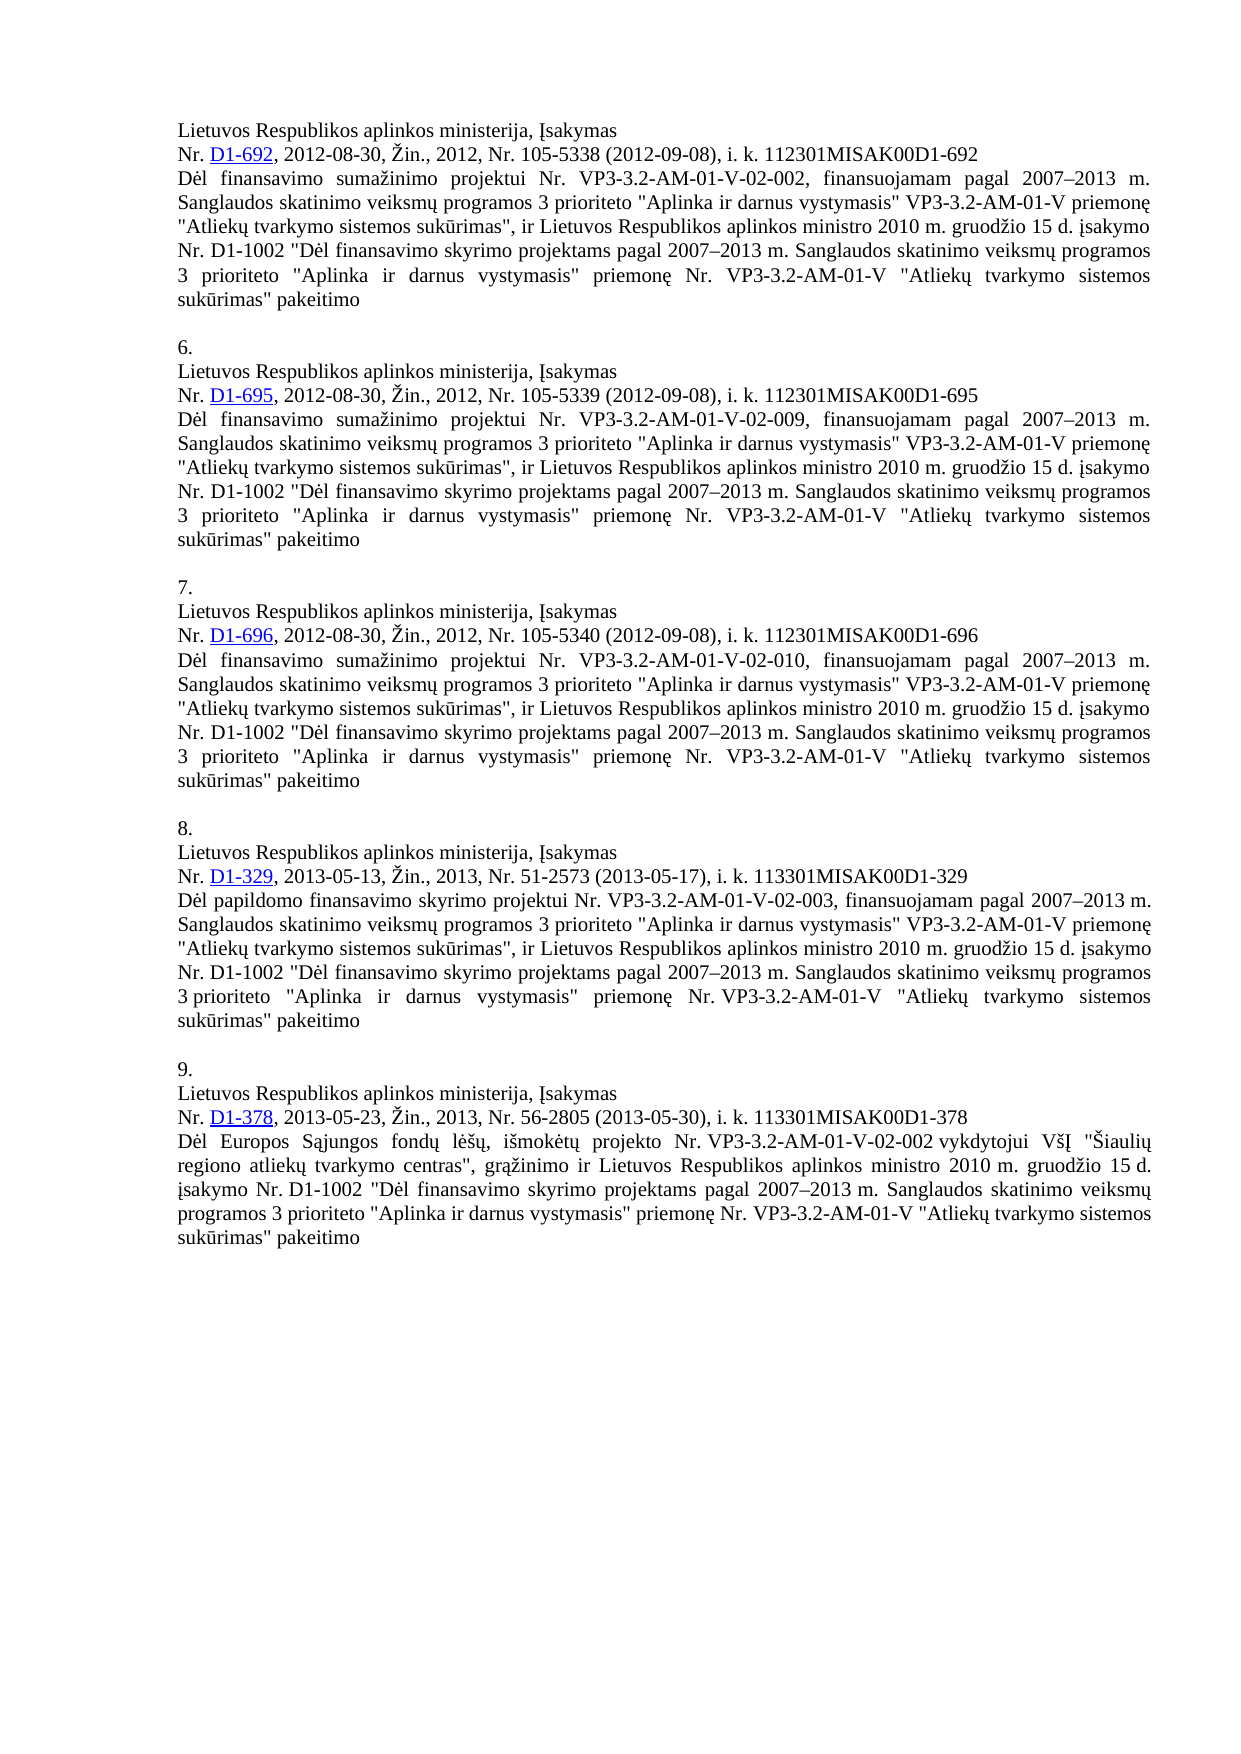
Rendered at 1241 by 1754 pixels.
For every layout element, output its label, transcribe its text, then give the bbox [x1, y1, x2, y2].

text Dėl finansavimo sumažinimo projektui Nr. VP3-3.2-AM-01-V-02-002, finansuojamam pagal 2007–2013 m. Sanglaudos skatinimo veiksmų programos 3 prioriteto "Aplinka ir darnus vystymasis" VP3-3.2-AM-01-V priemonę "Atliekų tvarkymo sistemos sukūrimas", ir Lietuvos Respublikos aplinkos ministro 2010 m. gruodžio 15 d. įsakymo Nr. D1-1002 "Dėl finansavimo skyrimo projektams pagal 2007–2013 m. Sanglaudos skatinimo veiksmų programos 3 prioriteto "Aplinka ir darnus vystymasis" priemonę Nr. VP3-3.2-AM-01-V "Atliekų tvarkymo sistemos sukūrimas" pakeitimo [177, 166, 1152, 311]
text Nr. D1-329, 2013-05-13, Žin., 2013, Nr. 51-2573 (2013-05-17), i. k. 113301MISAK00D1-329 [177, 864, 1152, 888]
text Lietuvos Respublikos aplinkos ministerija, Įsakymas [177, 359, 1152, 383]
text Nr. D1-696, 2012-08-30, Žin., 2012, Nr. 105-5340 (2012-09-08), i. k. 112301MISAK00D1-696 [177, 623, 1152, 647]
text Nr. D1-692, 2012-08-30, Žin., 2012, Nr. 105-5338 (2012-09-08), i. k. 112301MISAK00D1-692 [177, 142, 1152, 166]
text 6. [177, 335, 1152, 359]
text Dėl papildomo finansavimo skyrimo projektui Nr. VP3-3.2-AM-01-V-02-003, finansuojamam pagal 2007–2013 m. Sanglaudos skatinimo veiksmų programos 3 prioriteto "Aplinka ir darnus vystymasis" VP3-3.2-AM-01-V priemonę "Atliekų tvarkymo sistemos sukūrimas", ir Lietuvos Respublikos aplinkos ministro 2010 m. gruodžio 15 d. įsakymo Nr. D1-1002 "Dėl finansavimo skyrimo projektams pagal 2007–2013 m. Sanglaudos skatinimo veiksmų programos 3 prioriteto "Aplinka ir darnus vystymasis" priemonę Nr. VP3-3.2-AM-01-V "Atliekų tvarkymo sistemos sukūrimas" pakeitimo [177, 888, 1152, 1032]
text Nr. D1-378, 2013-05-23, Žin., 2013, Nr. 56-2805 (2013-05-30), i. k. 113301MISAK00D1-378 [177, 1105, 1152, 1129]
text Nr. D1-695, 2012-08-30, Žin., 2012, Nr. 105-5339 (2012-09-08), i. k. 112301MISAK00D1-695 [177, 383, 1152, 407]
text Lietuvos Respublikos aplinkos ministerija, Įsakymas [177, 840, 1152, 864]
text 9. [177, 1057, 1152, 1081]
text Dėl Europos Sąjungos fondų lėšų, išmokėtų projekto Nr. VP3-3.2-AM-01-V-02-002 vykdytojui VšĮ "Šiaulių regiono atliekų tvarkymo centras", grąžinimo ir Lietuvos Respublikos aplinkos ministro 2010 m. gruodžio 15 d. įsakymo Nr. D1-1002 "Dėl finansavimo skyrimo projektams pagal 2007–2013 m. Sanglaudos skatinimo veiksmų programos 3 prioriteto "Aplinka ir darnus vystymasis" priemonę Nr. VP3-3.2-AM-01-V "Atliekų tvarkymo sistemos sukūrimas" pakeitimo [177, 1129, 1152, 1249]
text 8. [177, 816, 1152, 840]
text Dėl finansavimo sumažinimo projektui Nr. VP3-3.2-AM-01-V-02-010, finansuojamam pagal 2007–2013 m. Sanglaudos skatinimo veiksmų programos 3 prioriteto "Aplinka ir darnus vystymasis" VP3-3.2-AM-01-V priemonę "Atliekų tvarkymo sistemos sukūrimas", ir Lietuvos Respublikos aplinkos ministro 2010 m. gruodžio 15 d. įsakymo Nr. D1-1002 "Dėl finansavimo skyrimo projektams pagal 2007–2013 m. Sanglaudos skatinimo veiksmų programos 3 prioriteto "Aplinka ir darnus vystymasis" priemonę Nr. VP3-3.2-AM-01-V "Atliekų tvarkymo sistemos sukūrimas" pakeitimo [177, 647, 1152, 792]
text Lietuvos Respublikos aplinkos ministerija, Įsakymas [177, 599, 1152, 623]
text Lietuvos Respublikos aplinkos ministerija, Įsakymas [177, 118, 1152, 142]
text 7. [177, 575, 1152, 599]
text Dėl finansavimo sumažinimo projektui Nr. VP3-3.2-AM-01-V-02-009, finansuojamam pagal 2007–2013 m. Sanglaudos skatinimo veiksmų programos 3 prioriteto "Aplinka ir darnus vystymasis" VP3-3.2-AM-01-V priemonę "Atliekų tvarkymo sistemos sukūrimas", ir Lietuvos Respublikos aplinkos ministro 2010 m. gruodžio 15 d. įsakymo Nr. D1-1002 "Dėl finansavimo skyrimo projektams pagal 2007–2013 m. Sanglaudos skatinimo veiksmų programos 3 prioriteto "Aplinka ir darnus vystymasis" priemonę Nr. VP3-3.2-AM-01-V "Atliekų tvarkymo sistemos sukūrimas" pakeitimo [177, 407, 1152, 551]
text Lietuvos Respublikos aplinkos ministerija, Įsakymas [177, 1081, 1152, 1105]
